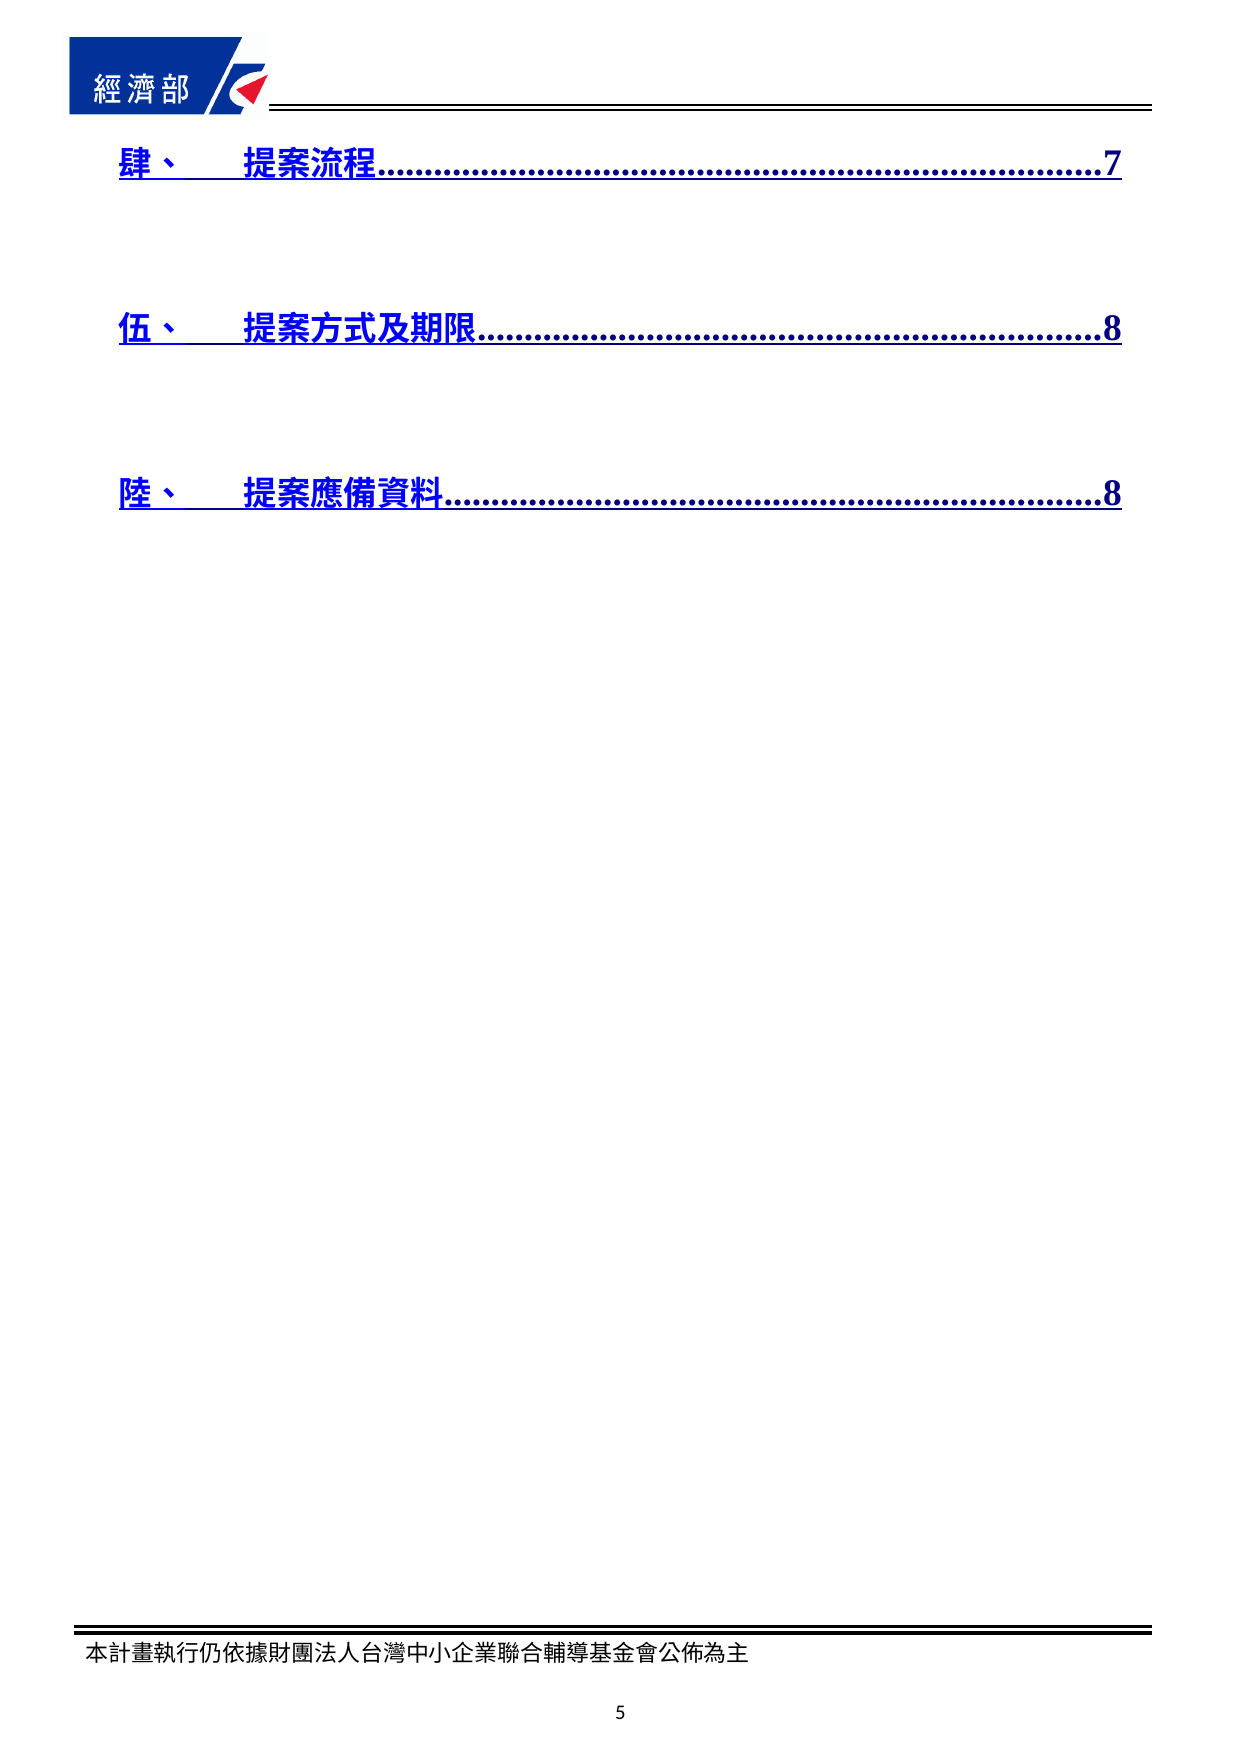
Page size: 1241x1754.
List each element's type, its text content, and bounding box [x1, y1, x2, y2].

text 陸、 提案應備資料 8 [118, 466, 1122, 508]
text [118, 179, 1122, 185]
text [118, 344, 1122, 350]
text 肆、 提案流程 7 [118, 137, 1122, 178]
text 伍、 提案方式及期限 8 [118, 301, 1122, 343]
text [118, 509, 1122, 514]
